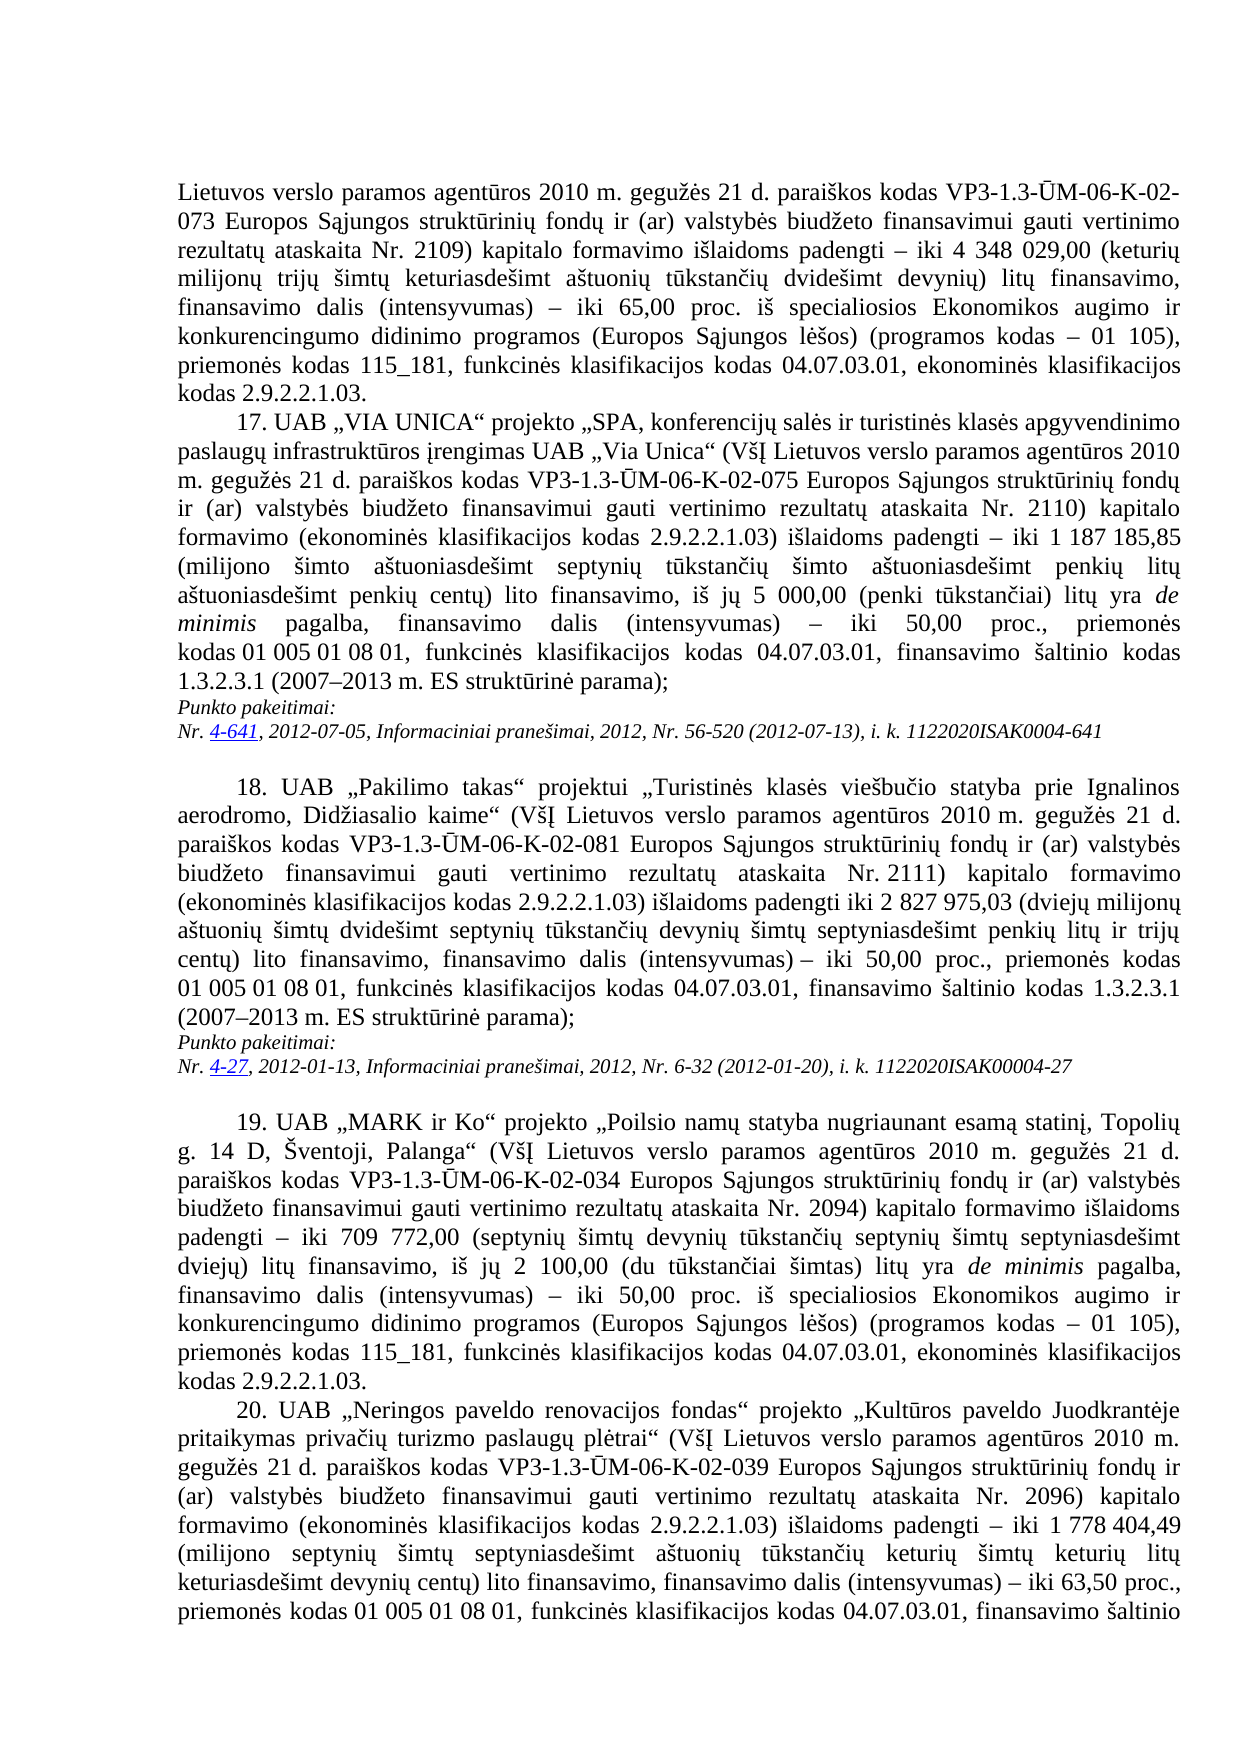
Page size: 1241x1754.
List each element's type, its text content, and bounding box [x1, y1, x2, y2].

text Nr. 4-641, 2012-07-05, Informaciniai pranešimai, 2012, Nr. 56-520 (2012-07-13), i. k. 1122020ISAK0004-641 [177, 719, 1181, 743]
text Nr. 4-27, 2012-01-13, Informaciniai pranešimai, 2012, Nr. 6-32 (2012-01-20), i. k. 1122020ISAK00004-27 [177, 1054, 1181, 1078]
text 17. UAB „VIA UNICA“ projekto „SPA, konferencijų salės ir turistinės klasės apgyvendinimo paslaugų infrastruktūros įrengimas UAB „Via Unica“ (VšĮ Lietuvos verslo paramos agentūros 2010 m. gegužės 21 d. paraiškos kodas VP3-1.3-ŪM-06-K-02-075 Europos Sąjungos struktūrinių fondų ir (ar) valstybės biudžeto finansavimui gauti vertinimo rezultatų ataskaita Nr. 2110) kapitalo formavimo (ekonominės klasifikacijos kodas 2.9.2.2.1.03) išlaidoms padengti – iki 1 187 185,85 (milijono šimto aštuoniasdešimt septynių tūkstančių šimto aštuoniasdešimt penkių litų aštuoniasdešimt penkių centų) lito finansavimo, iš jų 5 000,00 (penki tūkstančiai) litų yra de minimis pagalba, finansavimo dalis (intensyvumas) – iki 50,00 proc., priemonės kodas 01 005 01 08 01, funkcinės klasifikacijos kodas 04.07.03.01, finansavimo šaltinio kodas 1.3.2.3.1 (2007–2013 m. ES struktūrinė parama); [177, 407, 1181, 695]
text 19. UAB „MARK ir Ko“ projekto „Poilsio namų statyba nugriaunant esamą statinį, Topolių g. 14 D, Šventoji, Palanga“ (VšĮ Lietuvos verslo paramos agentūros 2010 m. gegužės 21 d. paraiškos kodas VP3-1.3-ŪM-06-K-02-034 Europos Sąjungos struktūrinių fondų ir (ar) valstybės biudžeto finansavimui gauti vertinimo rezultatų ataskaita Nr. 2094) kapitalo formavimo išlaidoms padengti – iki 709 772,00 (septynių šimtų devynių tūkstančių septynių šimtų septyniasdešimt dviejų) litų finansavimo, iš jų 2 100,00 (du tūkstančiai šimtas) litų yra de minimis pagalba, finansavimo dalis (intensyvumas) – iki 50,00 proc. iš specialiosios Ekonomikos augimo ir konkurencingumo didinimo programos (Europos Sąjungos lėšos) (programos kodas – 01 105), priemonės kodas 115_181, funkcinės klasifikacijos kodas 04.07.03.01, ekonominės klasifikacijos kodas 2.9.2.2.1.03. [177, 1107, 1181, 1395]
text 20. UAB „Neringos paveldo renovacijos fondas“ projekto „Kultūros paveldo Juodkrantėje pritaikymas privačių turizmo paslaugų plėtrai“ (VšĮ Lietuvos verslo paramos agentūros 2010 m. gegužės 21 d. paraiškos kodas VP3-1.3-ŪM-06-K-02-039 Europos Sąjungos struktūrinių fondų ir (ar) valstybės biudžeto finansavimui gauti vertinimo rezultatų ataskaita Nr. 2096) kapitalo formavimo (ekonominės klasifikacijos kodas 2.9.2.2.1.03) išlaidoms padengti – iki 1 778 404,49 (milijono septynių šimtų septyniasdešimt aštuonių tūkstančių keturių šimtų keturių litų keturiasdešimt devynių centų) lito finansavimo, finansavimo dalis (intensyvumas) – iki 63,50 proc., priemonės kodas 01 005 01 08 01, funkcinės klasifikacijos kodas 04.07.03.01, finansavimo šaltinio [177, 1395, 1181, 1625]
text Punkto pakeitimai: [177, 1030, 1181, 1054]
text Punkto pakeitimai: [177, 695, 1181, 719]
text Lietuvos verslo paramos agentūros 2010 m. gegužės 21 d. paraiškos kodas VP3-1.3-ŪM-06-K-02-073 Europos Sąjungos struktūrinių fondų ir (ar) valstybės biudžeto finansavimui gauti vertinimo rezultatų ataskaita Nr. 2109) kapitalo formavimo išlaidoms padengti – iki 4 348 029,00 (keturių milijonų trijų šimtų keturiasdešimt aštuonių tūkstančių dvidešimt devynių) litų finansavimo, finansavimo dalis (intensyvumas) – iki 65,00 proc. iš specialiosios Ekonomikos augimo ir konkurencingumo didinimo programos (Europos Sąjungos lėšos) (programos kodas – 01 105), priemonės kodas 115_181, funkcinės klasifikacijos kodas 04.07.03.01, ekonominės klasifikacijos kodas 2.9.2.2.1.03. [177, 177, 1181, 407]
text 18. UAB „Pakilimo takas“ projektui „Turistinės klasės viešbučio statyba prie Ignalinos aerodromo, Didžiasalio kaime“ (VšĮ Lietuvos verslo paramos agentūros 2010 m. gegužės 21 d. paraiškos kodas VP3-1.3-ŪM-06-K-02-081 Europos Sąjungos struktūrinių fondų ir (ar) valstybės biudžeto finansavimui gauti vertinimo rezultatų ataskaita Nr. 2111) kapitalo formavimo (ekonominės klasifikacijos kodas 2.9.2.2.1.03) išlaidoms padengti iki 2 827 975,03 (dviejų milijonų aštuonių šimtų dvidešimt septynių tūkstančių devynių šimtų septyniasdešimt penkių litų ir trijų centų) lito finansavimo, finansavimo dalis (intensyvumas) – iki 50,00 proc., priemonės kodas 01 005 01 08 01, funkcinės klasifikacijos kodas 04.07.03.01, finansavimo šaltinio kodas 1.3.2.3.1 (2007–2013 m. ES struktūrinė parama); [177, 772, 1181, 1030]
